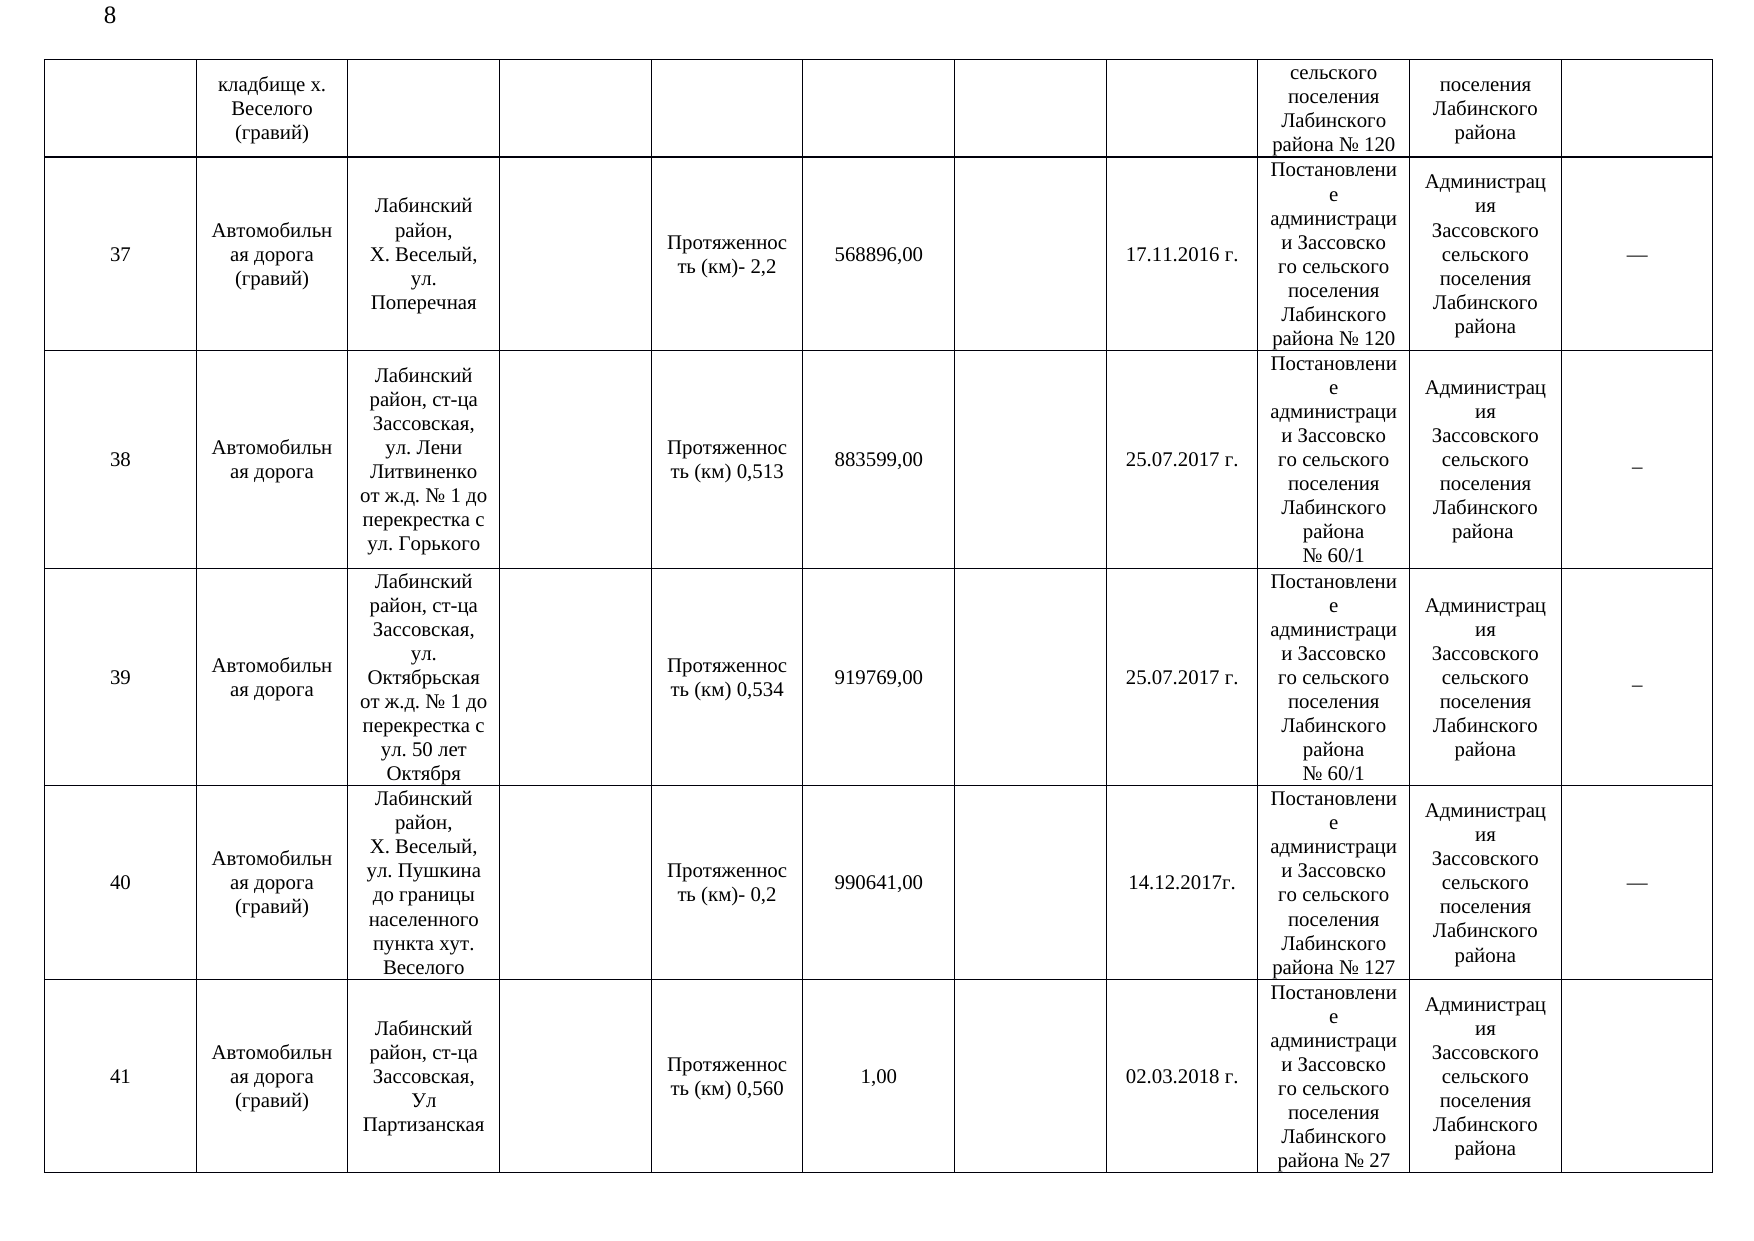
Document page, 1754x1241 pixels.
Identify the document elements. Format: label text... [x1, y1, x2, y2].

table_cell [500, 980, 651, 1172]
table_cell Автомобильная дорога (гравий) [197, 158, 347, 350]
table_cell Постановление администрации Зассовско го сельского поселения Лабинского района № 120 [1258, 158, 1409, 350]
table_cell Лабинский район, ст-ца Зассовская, ул. Октябрьская от ж.д. № 1 до перекрестка с ул. 50 лет Октября [348, 569, 499, 785]
table_cell Постановление администрации Зассовско го сельского поселения Лабинского района № 60/1 [1258, 351, 1409, 567]
table_cell Автомобильная дорога (гравий) [197, 786, 347, 979]
table_cell Протяженность (км)- 0,2 [652, 786, 802, 979]
table_cell Протяженность (км) 0,513 [652, 351, 802, 567]
table_cell 37 [45, 158, 196, 350]
table_cell [955, 980, 1106, 1172]
table_cell 41 [45, 980, 196, 1172]
table_cell Лабинский район, ст-ца Зассовская, ул. Лени Литвиненко от ж.д. № 1 до перекрестка с ул. Горького [348, 351, 499, 567]
table_cell 568896,00 [803, 158, 954, 350]
table_cell поселения Лабинского района [1410, 60, 1561, 156]
table_cell 39 [45, 569, 196, 785]
table_cell [955, 351, 1106, 567]
table_cell Автомобильная дорога [197, 569, 347, 785]
table_cell [500, 351, 651, 567]
table_cell [500, 60, 651, 156]
table_cell 17.11.2016 г. [1107, 158, 1257, 350]
table_cell [500, 158, 651, 350]
table_cell Лабинский район, Х. Веселый, ул. Пушкина до границы населенного пункта хут. Веселого [348, 786, 499, 979]
table_cell 38 [45, 351, 196, 567]
table_cell [955, 786, 1106, 979]
table_cell Лабинский район, Х. Веселый, ул. Поперечная [348, 158, 499, 350]
table_cell 02.03.2018 г. [1107, 980, 1257, 1172]
table_cell Протяженность (км) 0,534 [652, 569, 802, 785]
table_cell [348, 60, 499, 156]
table_cell 883599,00 [803, 351, 954, 567]
table_cell Протяженность (км) 0,560 [652, 980, 802, 1172]
table_cell 990641,00 [803, 786, 954, 979]
table_cell Постановление администрации Зассовско го сельского поселения Лабинского района № 60/1 [1258, 569, 1409, 785]
table_cell [500, 569, 651, 785]
table_cell Администрация Зассовского сельского поселения Лабинского района [1410, 158, 1561, 350]
table_cell Постановление администрации Зассовско го сельского поселения Лабинского района № 127 [1258, 786, 1409, 979]
table_cell Автомобильная дорога [197, 351, 347, 567]
table_cell 25.07.2017 г. [1107, 569, 1257, 785]
table_cell Администрация Зассовского сельского поселения Лабинского района [1410, 980, 1561, 1172]
table_cell Администрация Зассовского сельского поселения Лабинского района [1410, 351, 1561, 567]
table_cell [955, 569, 1106, 785]
table_cell — [1562, 786, 1712, 979]
table_cell 1,00 [803, 980, 954, 1172]
table_cell [955, 60, 1106, 156]
table_cell Постановление администрации Зассовско го сельского поселения Лабинского района № 27 [1258, 980, 1409, 1172]
table_cell 919769,00 [803, 569, 954, 785]
table_cell кладбище х. Веселого (гравий) [197, 60, 347, 156]
table_cell Лабинский район, ст-ца Зассовская, Ул Партизанская [348, 980, 499, 1172]
table_cell Администрация Зассовского сельского поселения Лабинского района [1410, 786, 1561, 979]
table_cell [1562, 60, 1712, 156]
table_cell Автомобильная дорога (гравий) [197, 980, 347, 1172]
table_cell [1562, 980, 1712, 1172]
table_cell [500, 786, 651, 979]
table_cell 25.07.2017 г. [1107, 351, 1257, 567]
table_cell [1107, 60, 1257, 156]
table_cell _ [1562, 569, 1712, 785]
table_cell _ [1562, 351, 1712, 567]
table_cell 40 [45, 786, 196, 979]
table_cell Администрация Зассовского сельского поселения Лабинского района [1410, 569, 1561, 785]
table_cell Протяженность (км)- 2,2 [652, 158, 802, 350]
table_cell 14.12.2017г. [1107, 786, 1257, 979]
table_cell — [1562, 158, 1712, 350]
table_cell [652, 60, 802, 156]
table_cell [955, 158, 1106, 350]
table_cell [45, 60, 196, 156]
table_cell сельского поселения Лабинского района № 120 [1258, 60, 1409, 156]
table_cell [803, 60, 954, 156]
